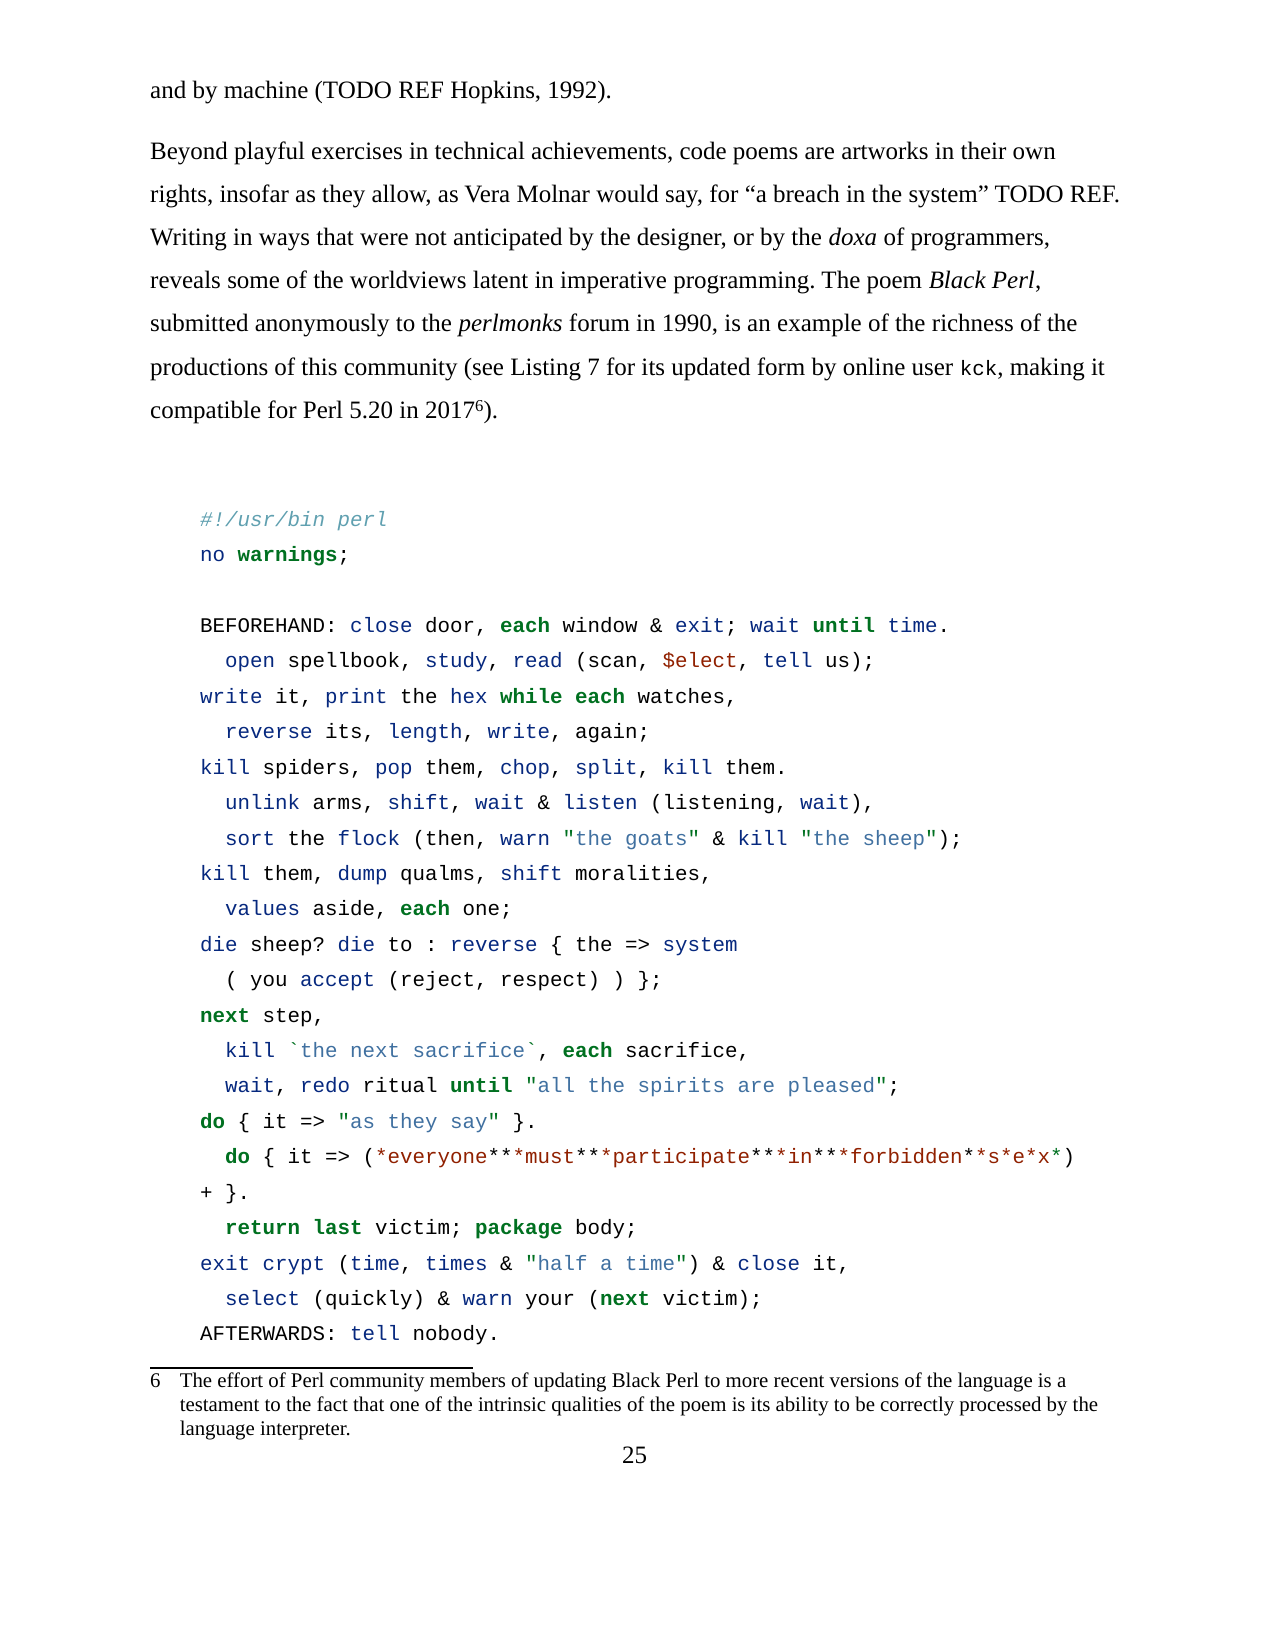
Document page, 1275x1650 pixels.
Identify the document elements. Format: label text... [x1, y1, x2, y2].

text next step, [150, 1004, 1125, 1028]
text AFTERWARDS: tell nobody. [150, 1323, 1125, 1347]
text #!/usr/bin perl [150, 509, 1125, 532]
text values aside, each one; [150, 898, 1125, 922]
text kill spiders, pop them, chop, split, kill them. [150, 757, 1125, 780]
text write it, print the hex while each watches, [150, 686, 1125, 709]
text kill them, dump qualms, shift moralities, [150, 863, 1125, 887]
text return last victim; package body; [150, 1217, 1125, 1241]
text BEFOREHAND: close door, each window & exit; wait until time. [150, 615, 1125, 639]
text Beyond playful exercises in technical achievements, code poems are artworks in their own rights, insofar as they allow, as Vera Molnar would say, for “a breach in the system” TODO REF. Writing in ways that were not anticipated by the designer, or by the doxa of programmers, reveals some of the worldviews latent in imperative programming. The poem Black Perl, submitted anonymously to the perlmonks forum in 1990, is an example of the richness of the productions of this community (see Listing 7 for its updated form by online user kck, making it compatible for Perl 5.20 in 2017). [150, 136, 1125, 424]
text open spellbook, study, read (scan, $elect, tell us); [150, 650, 1125, 674]
text kill `the next sacrifice`, each sacrifice, [150, 1040, 1125, 1064]
text sort the flock (then, warn "the goats" & kill "the sheep"); [150, 827, 1125, 851]
text The effort of Perl community members of updating Black Perl to more recent versions of the language is a testament to the fact that one of the intrinsic qualities of the poem is its ability to be correctly processed by the language interpreter. [150, 1368, 1125, 1440]
text exit crypt (time, times & "half a time") & close it, [150, 1252, 1125, 1276]
text do { it => (*everyone***must***participate***in***forbidden**s*e*x*) [150, 1146, 1125, 1170]
text select (quickly) & warn your (next victim); [150, 1288, 1125, 1312]
text reverse its, length, write, again; [150, 721, 1125, 745]
text ( you accept (reject, respect) ) }; [150, 969, 1125, 993]
text + }. [150, 1182, 1125, 1205]
text do { it => "as they say" }. [150, 1111, 1125, 1134]
text wait, redo ritual until "all the spirits are pleased"; [150, 1075, 1125, 1099]
text die sheep? die to : reverse { the => system [150, 934, 1125, 957]
text no warnings; [150, 544, 1125, 568]
text unlink arms, shift, wait & listen (listening, wait), [150, 792, 1125, 816]
text and by machine (TODO REF Hopkins, 1992). [150, 75, 1125, 104]
